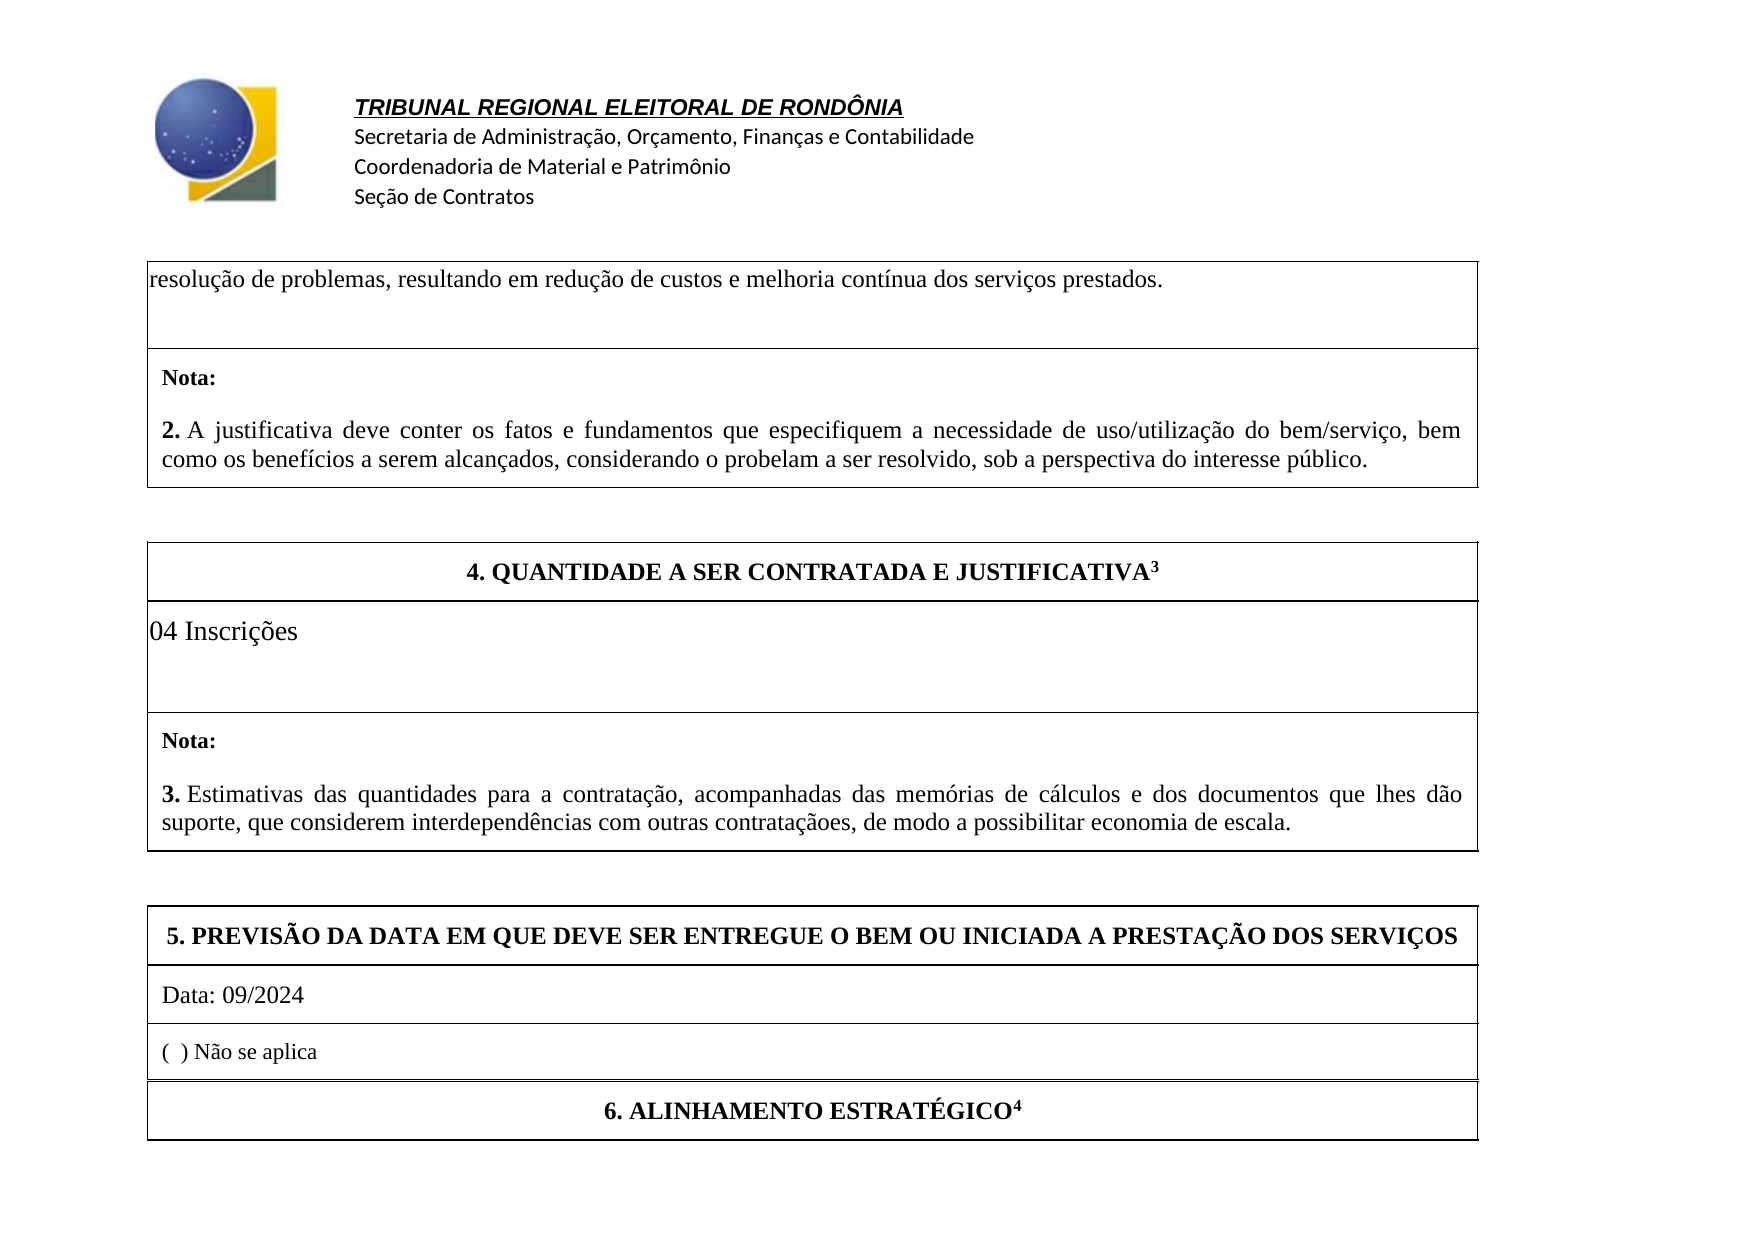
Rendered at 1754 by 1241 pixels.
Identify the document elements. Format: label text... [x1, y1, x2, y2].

table_cell ( ) Não se aplica [148, 1024, 1477, 1079]
table_cell Data: 09/2024 [148, 966, 1477, 1022]
table_header 4. QUANTIDADE A SER CONTRATADA E JUSTIFICATIVA3 [148, 543, 1477, 600]
table_header 6. ALINHAMENTO ESTRATÉGICO4 [148, 1082, 1477, 1139]
table_cell Nota: 3. Estimativas das quantidades para a contratação, acompanhadas das memórias de cálculos e dos documentos que lhes dão suporte, que considerem interdependências com outras contrataçãoes, de modo a possibilitar economia de escala. [148, 713, 1477, 850]
table_cell Nota: 2. A justificativa deve conter os fatos e fundamentos que especifiquem a necessidade de uso/utilização do bem/serviço, bem como os benefícios a serem alcançados, considerando o probelam a ser resolvido, sob a perspectiva do interesse público. [148, 349, 1477, 486]
table_header 5. PREVISÃO DA DATA EM QUE DEVE SER ENTREGUE O BEM OU INICIADA A PRESTAÇÃO DOS SERVIÇOS [148, 907, 1477, 964]
table_cell 04 Inscrições [148, 602, 1477, 711]
table_cell resolução de problemas, resultando em redução de custos e melhoria contínua dos serviços prestados. [148, 262, 1477, 348]
